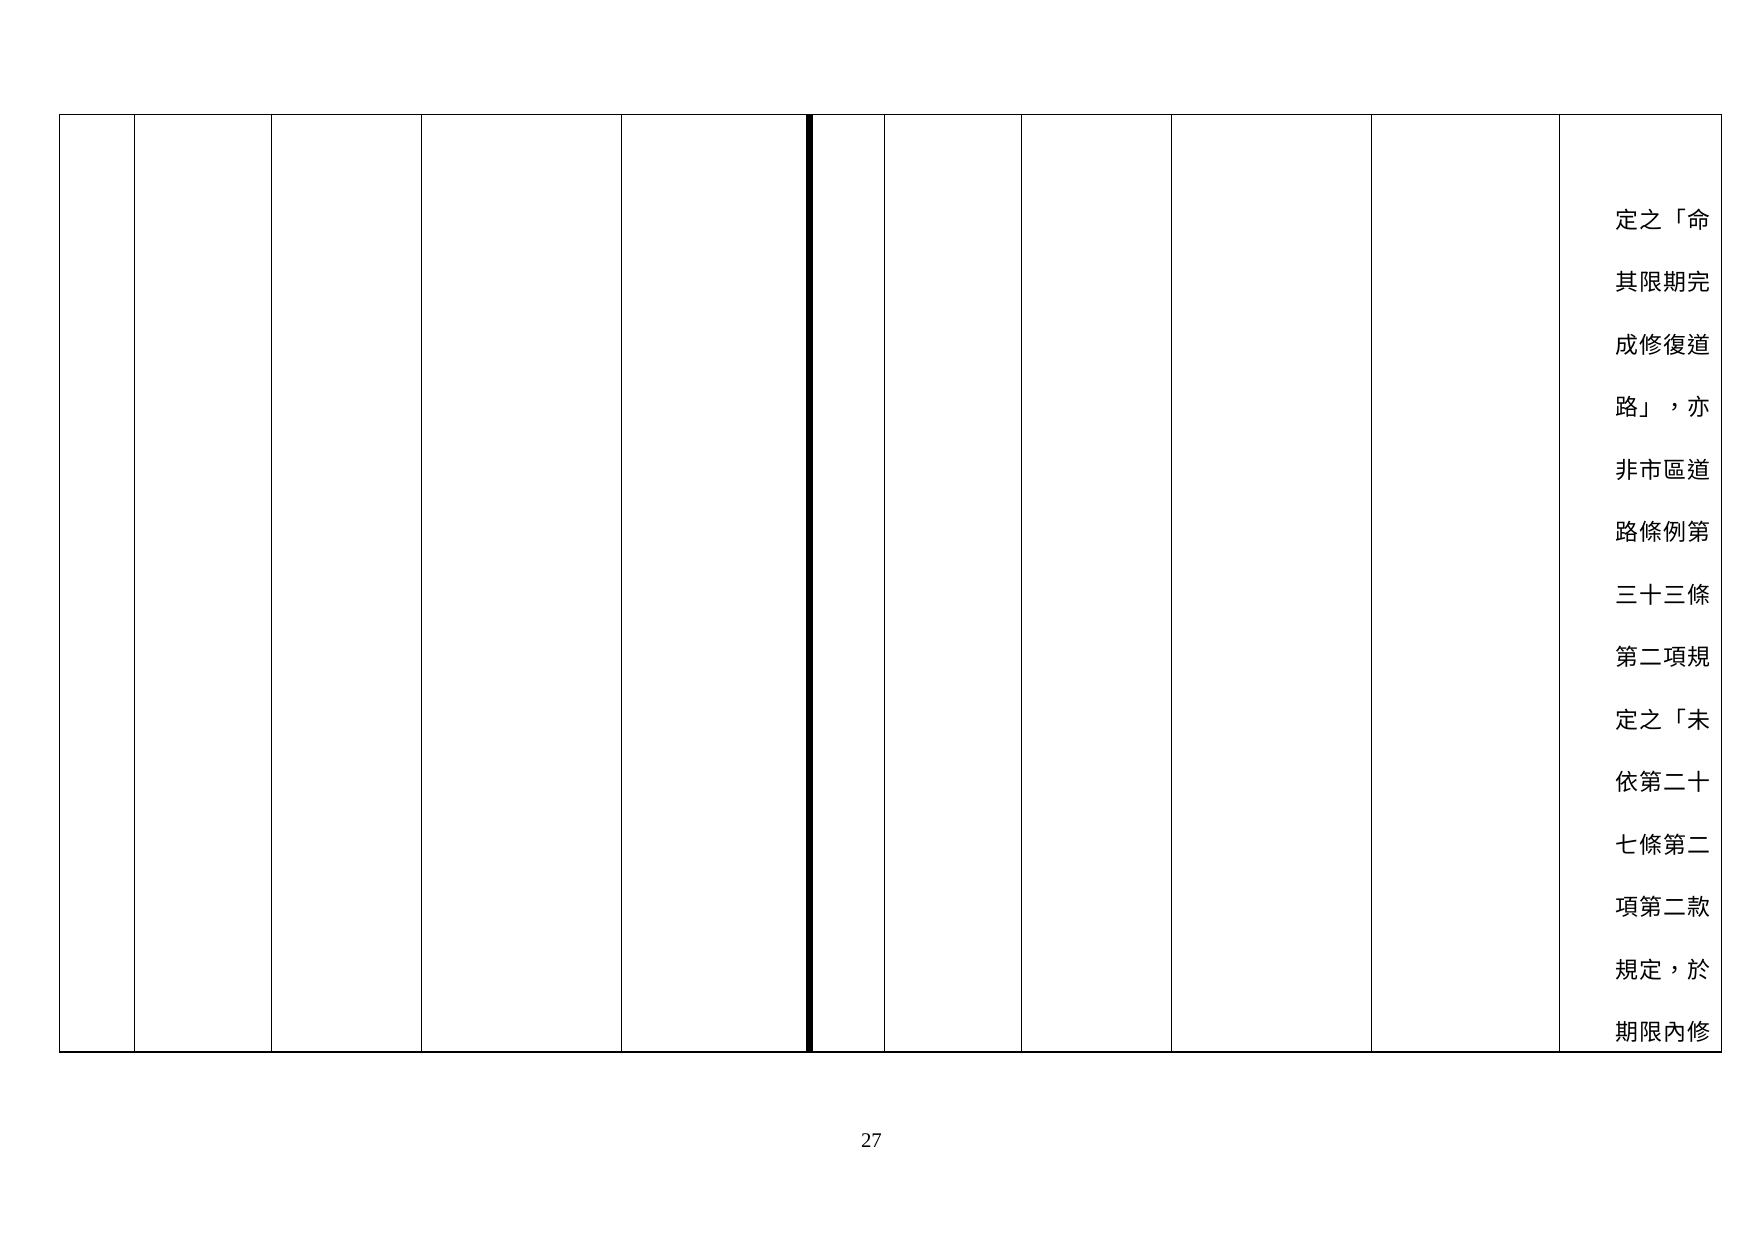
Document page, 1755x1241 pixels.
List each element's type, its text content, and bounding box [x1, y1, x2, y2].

table_cell 定之「命其限期完成修復道路」，亦非市區道路條例第三十三條第二項規定之「未依第二十七條第二項第二款規定，於期限內修 [1560, 115, 1721, 1051]
table_cell [135, 115, 271, 1051]
table_cell [813, 115, 884, 1051]
table_cell [885, 115, 1021, 1051]
table_cell [272, 115, 421, 1051]
table_cell [1172, 115, 1371, 1051]
table_cell [60, 115, 134, 1051]
table_cell [1022, 115, 1171, 1051]
table_cell [422, 115, 621, 1051]
table_cell [622, 115, 806, 1051]
table_cell [1372, 115, 1559, 1051]
